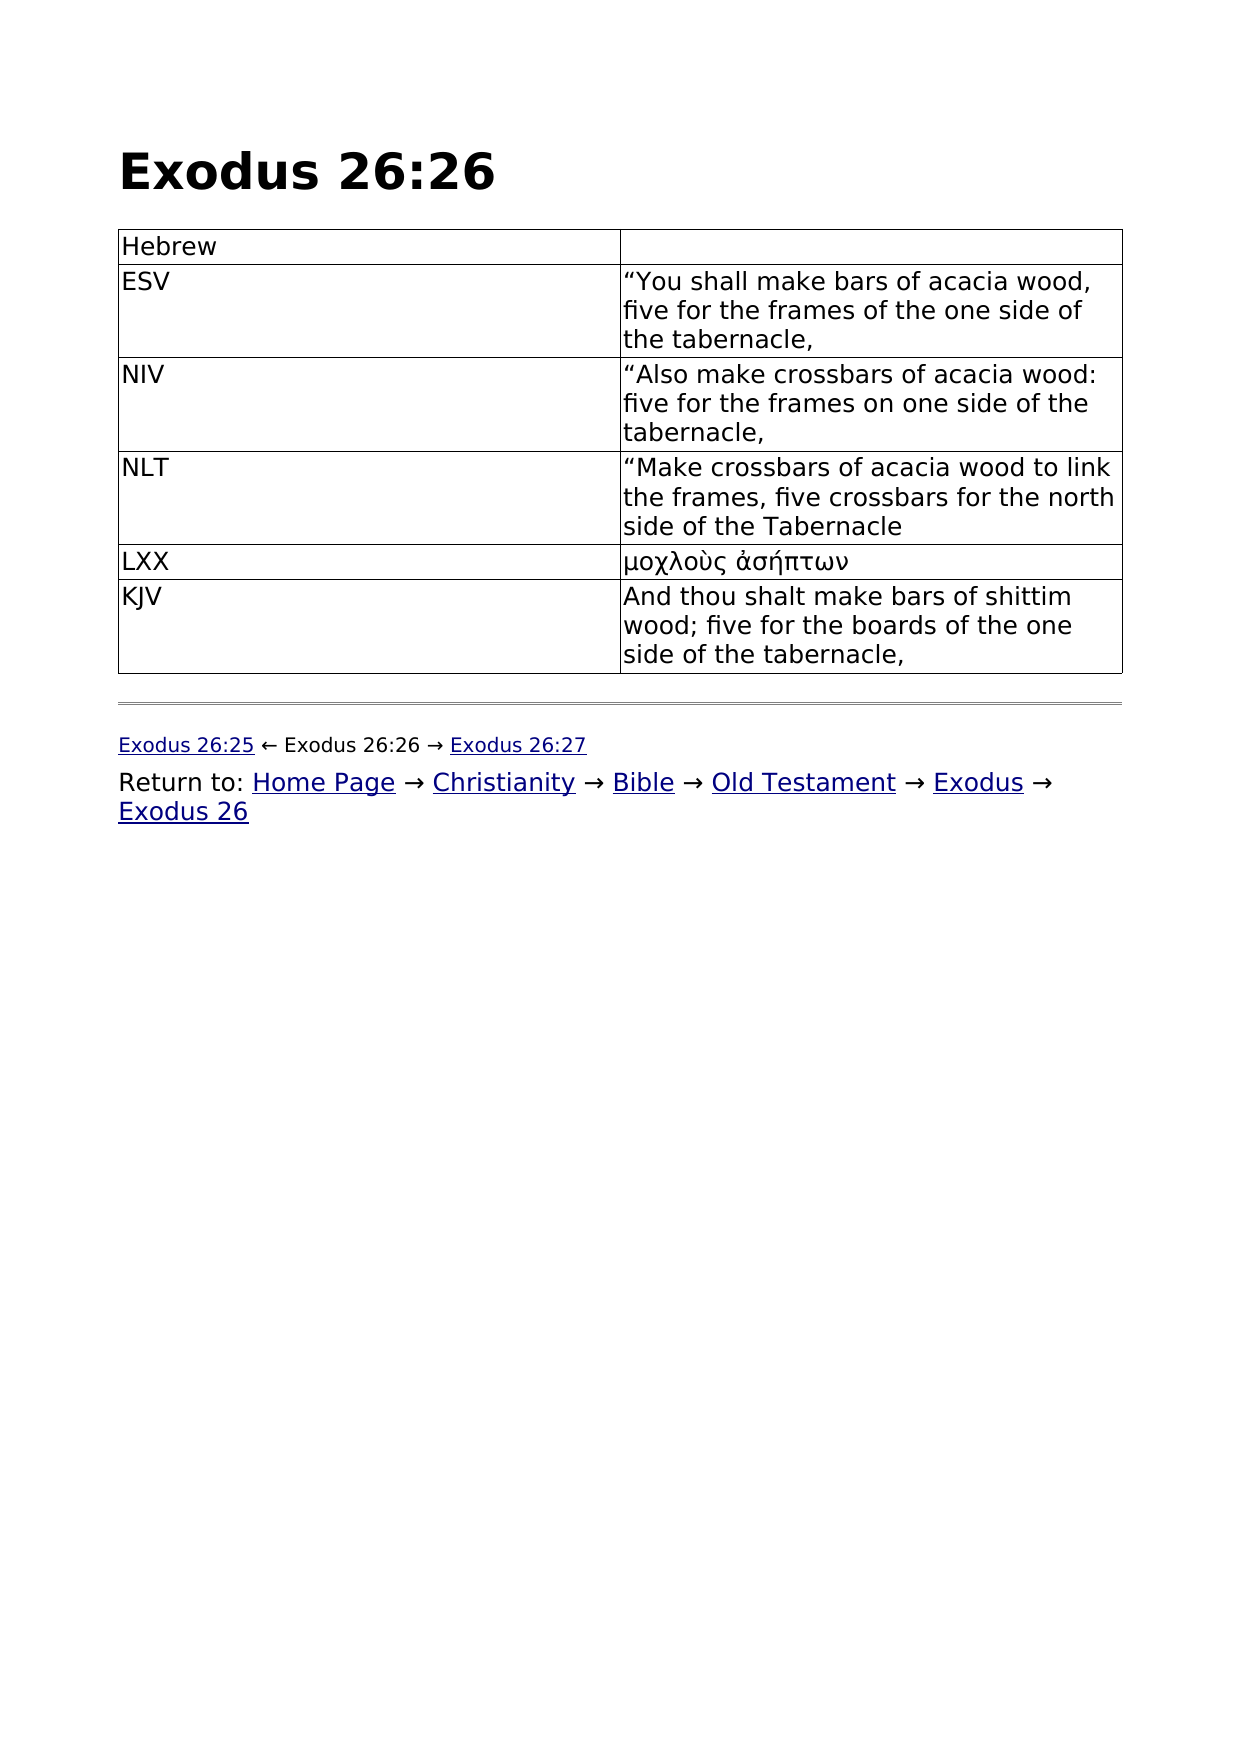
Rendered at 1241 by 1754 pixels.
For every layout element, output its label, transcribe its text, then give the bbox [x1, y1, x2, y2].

subtitle Exodus 26:26 [118, 143, 1122, 201]
table_cell NIV [119, 358, 620, 451]
text Return to: Home Page → Christianity → Bible → Old Testament → Exodus → Exodus 26 [118, 768, 1122, 826]
table_header Hebrew [119, 230, 620, 264]
table_header [621, 230, 1122, 264]
table_cell NLT [119, 452, 620, 544]
table_cell μοχλοὺς ἀσήπτων [621, 545, 1122, 579]
table_cell “You shall make bars of acacia wood, five for the frames of the one side of the tabernacle, [621, 265, 1122, 357]
text Exodus 26:25 ← Exodus 26:26 → Exodus 26:27 [118, 734, 1122, 768]
table_cell KJV [119, 580, 620, 673]
table_cell “Make crossbars of acacia wood to link the frames, five crossbars for the north side of the Tabernacle [621, 452, 1122, 544]
table_cell And thou shalt make bars of shittim wood; five for the boards of the one side of the tabernacle, [621, 580, 1122, 673]
table_cell ESV [119, 265, 620, 357]
table_cell “Also make crossbars of acacia wood: five for the frames on one side of the tabernacle, [621, 358, 1122, 451]
table_cell LXX [119, 545, 620, 579]
